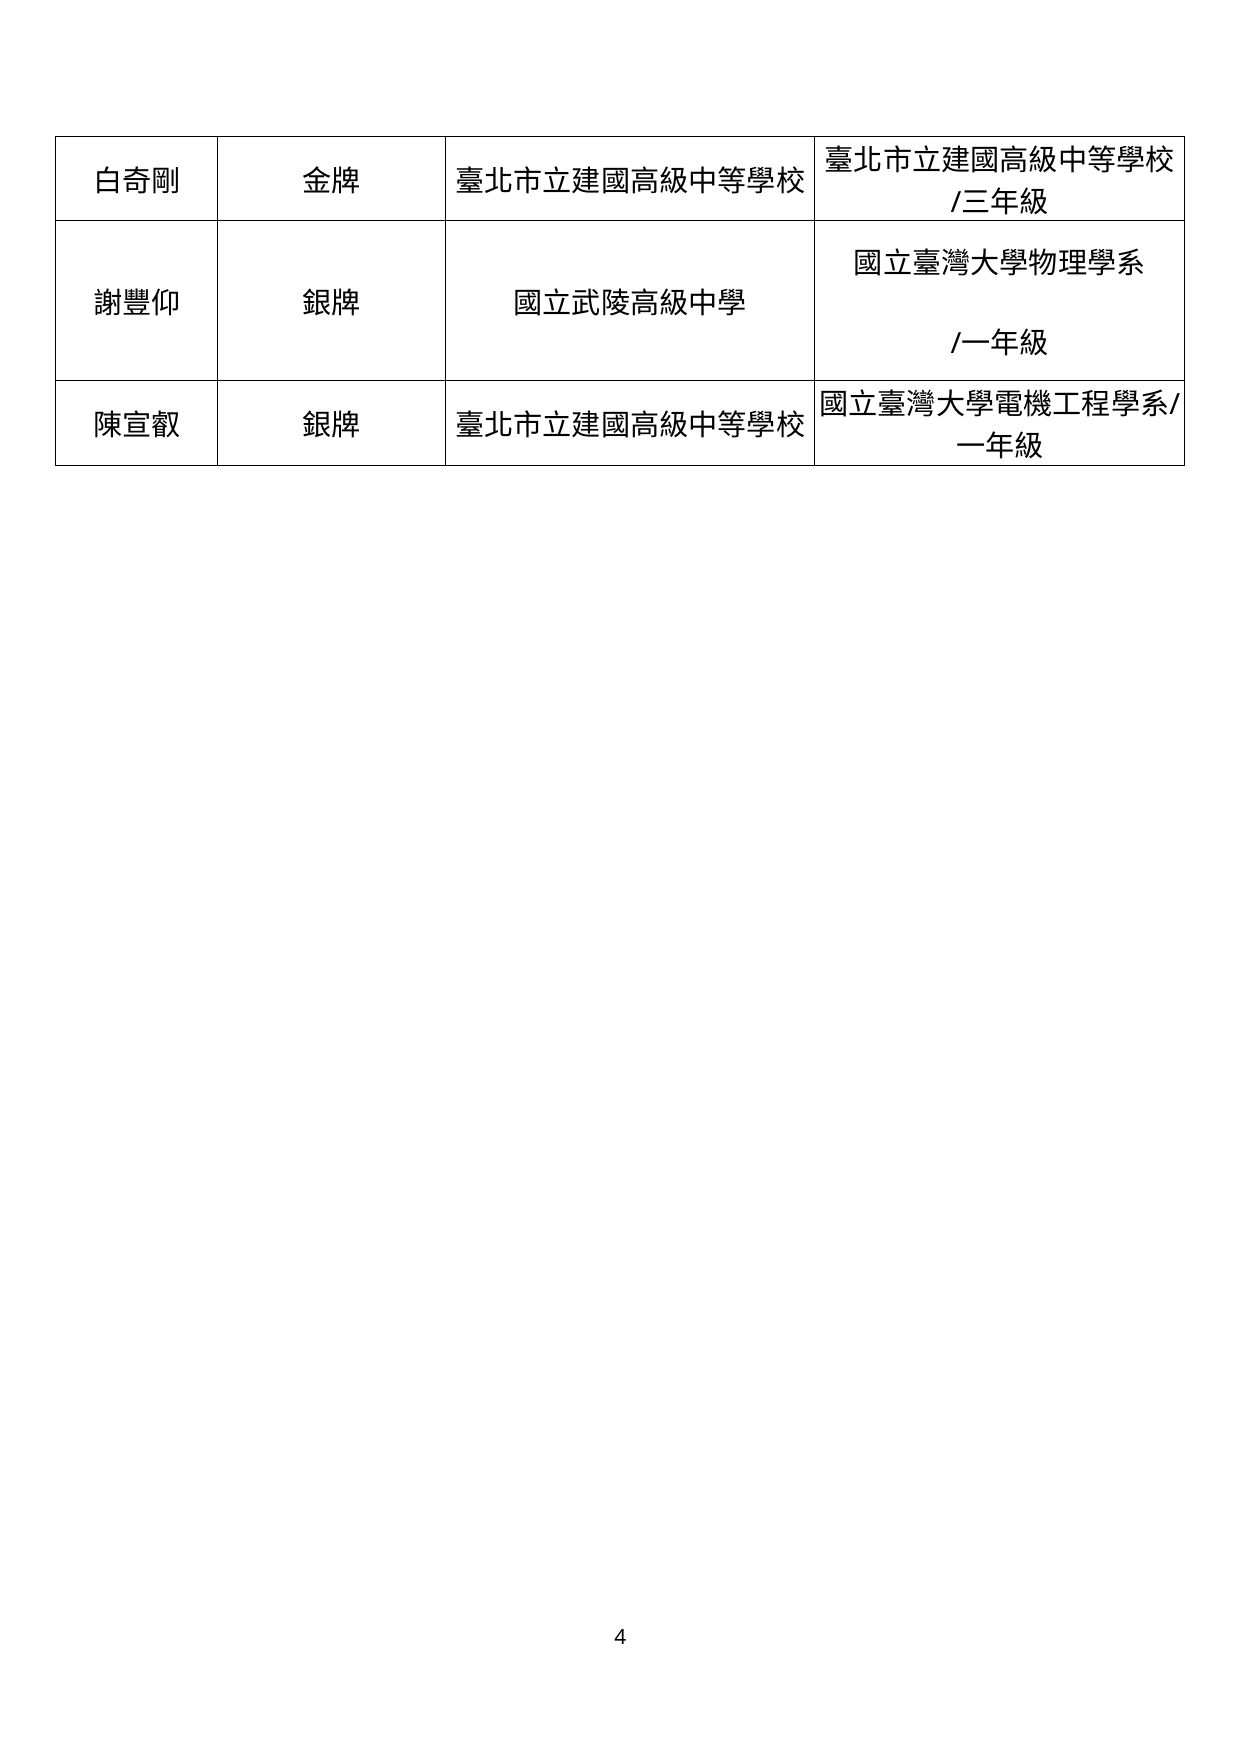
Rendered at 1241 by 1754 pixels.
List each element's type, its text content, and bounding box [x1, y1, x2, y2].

table_cell 國立武陵高級中學 [446, 221, 814, 380]
table_cell 銀牌 [218, 221, 445, 380]
table_cell 臺北市立建國高級中等學校 [446, 137, 814, 220]
table_cell 國立臺灣大學物理學系 /一年級 [815, 221, 1184, 380]
table_cell 白奇剛 [56, 137, 217, 220]
table_cell 銀牌 [218, 381, 445, 464]
table_cell 陳宣叡 [56, 381, 217, 464]
table_cell 金牌 [218, 137, 445, 220]
table_cell 臺北市立建國高級中等學校 /三年級 [815, 137, 1184, 220]
table_cell 臺北市立建國高級中等學校 [446, 381, 814, 464]
table_cell 謝豐仰 [56, 221, 217, 380]
table_cell 國立臺灣大學電機工程學系/一年級 [815, 381, 1184, 464]
